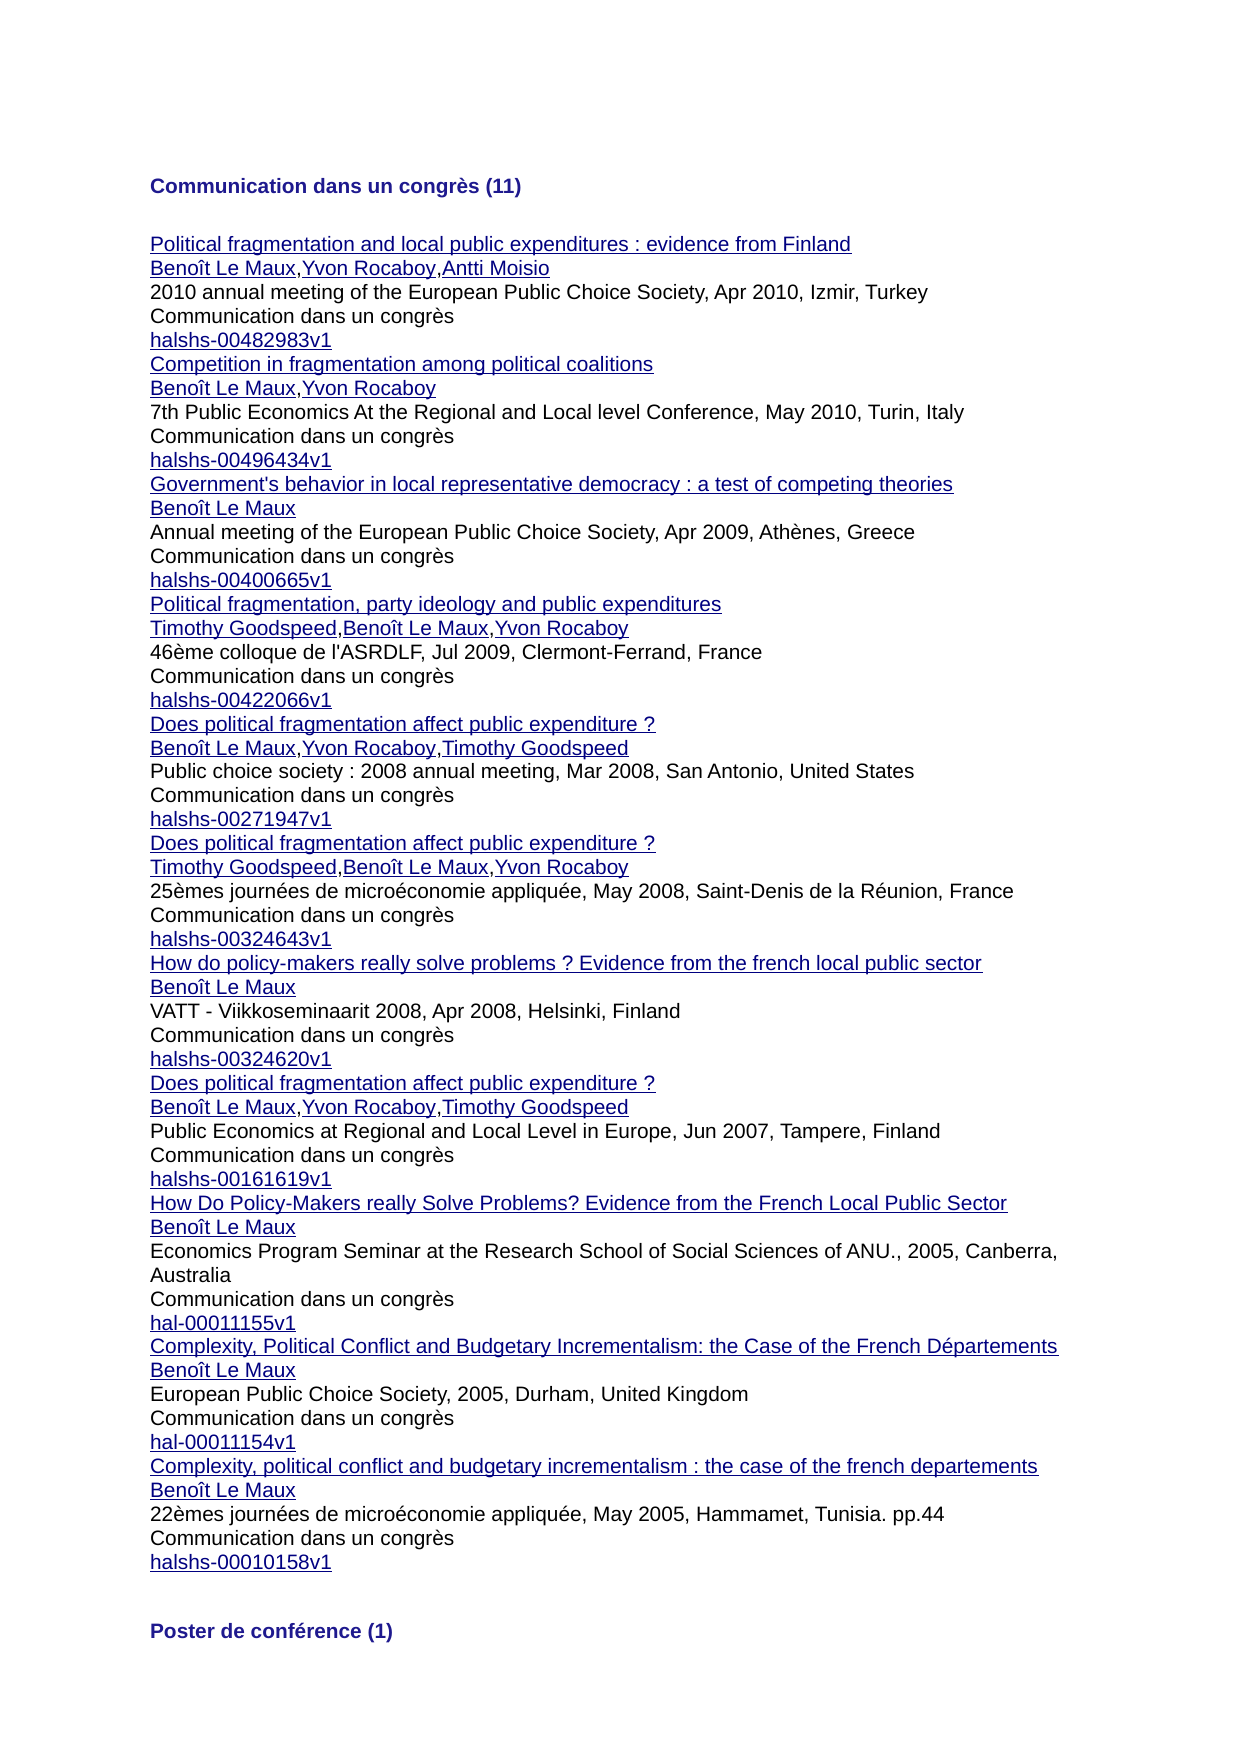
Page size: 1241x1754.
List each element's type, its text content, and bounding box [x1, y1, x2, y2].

table_cell Does political fragmentation affect public expenditure ? Benoît Le Maux,Yvon Rocaboy,Timothy Goodspeed Public choice society : 2008 annual meeting, Mar 2008, San Antonio, United States Communication dans un congrès halshs-00271947v1 [150, 711, 1090, 831]
table_cell Competition in fragmentation among political coalitions Benoît Le Maux,Yvon Rocaboy 7th Public Economics At the Regional and Local level Conference, May 2010, Turin, Italy Communication dans un congrès halshs-00496434v1 [150, 352, 1090, 472]
table_cell How do policy-makers really solve problems ? Evidence from the french local public sector Benoît Le Maux VATT - Viikkoseminaarit 2008, Apr 2008, Helsinki, Finland Communication dans un congrès halshs-00324620v1 [150, 951, 1090, 1071]
table_cell Political fragmentation, party ideology and public expenditures Timothy Goodspeed,Benoît Le Maux,Yvon Rocaboy 46ème colloque de l'ASRDLF, Jul 2009, Clermont-Ferrand, France Communication dans un congrès halshs-00422066v1 [150, 592, 1090, 711]
table_cell How Do Policy-Makers really Solve Problems? Evidence from the French Local Public Sector Benoît Le Maux Economics Program Seminar at the Research School of Social Sciences of ANU., 2005, Canberra, Australia Communication dans un congrès hal-00011155v1 [150, 1191, 1090, 1334]
table_cell Does political fragmentation affect public expenditure ? Timothy Goodspeed,Benoît Le Maux,Yvon Rocaboy 25èmes journées de microéconomie appliquée, May 2008, Saint-Denis de la Réunion, France Communication dans un congrès halshs-00324643v1 [150, 831, 1090, 951]
table_cell Complexity, Political Conflict and Budgetary Incrementalism: the Case of the French Départements Benoît Le Maux European Public Choice Society, 2005, Durham, United Kingdom Communication dans un congrès hal-00011154v1 [150, 1334, 1090, 1454]
subtitle Poster de conférence (1) [150, 1619, 1090, 1643]
table_header Political fragmentation and local public expenditures : evidence from Finland Benoît Le Maux,Yvon Rocaboy,Antti Moisio 2010 annual meeting of the European Public Choice Society, Apr 2010, Izmir, Turkey Communication dans un congrès halshs-00482983v1 [150, 232, 1090, 352]
table_cell Government's behavior in local representative democracy : a test of competing theories Benoît Le Maux Annual meeting of the European Public Choice Society, Apr 2009, Athènes, Greece Communication dans un congrès halshs-00400665v1 [150, 472, 1090, 592]
table_cell Does political fragmentation affect public expenditure ? Benoît Le Maux,Yvon Rocaboy,Timothy Goodspeed Public Economics at Regional and Local Level in Europe, Jun 2007, Tampere, Finland Communication dans un congrès halshs-00161619v1 [150, 1071, 1090, 1191]
table_cell Complexity, political conflict and budgetary incrementalism : the case of the french departements Benoît Le Maux 22èmes journées de microéconomie appliquée, May 2005, Hammamet, Tunisia. pp.44 Communication dans un congrès halshs-00010158v1 [150, 1454, 1090, 1574]
subtitle Communication dans un congrès (11) [150, 174, 1090, 198]
